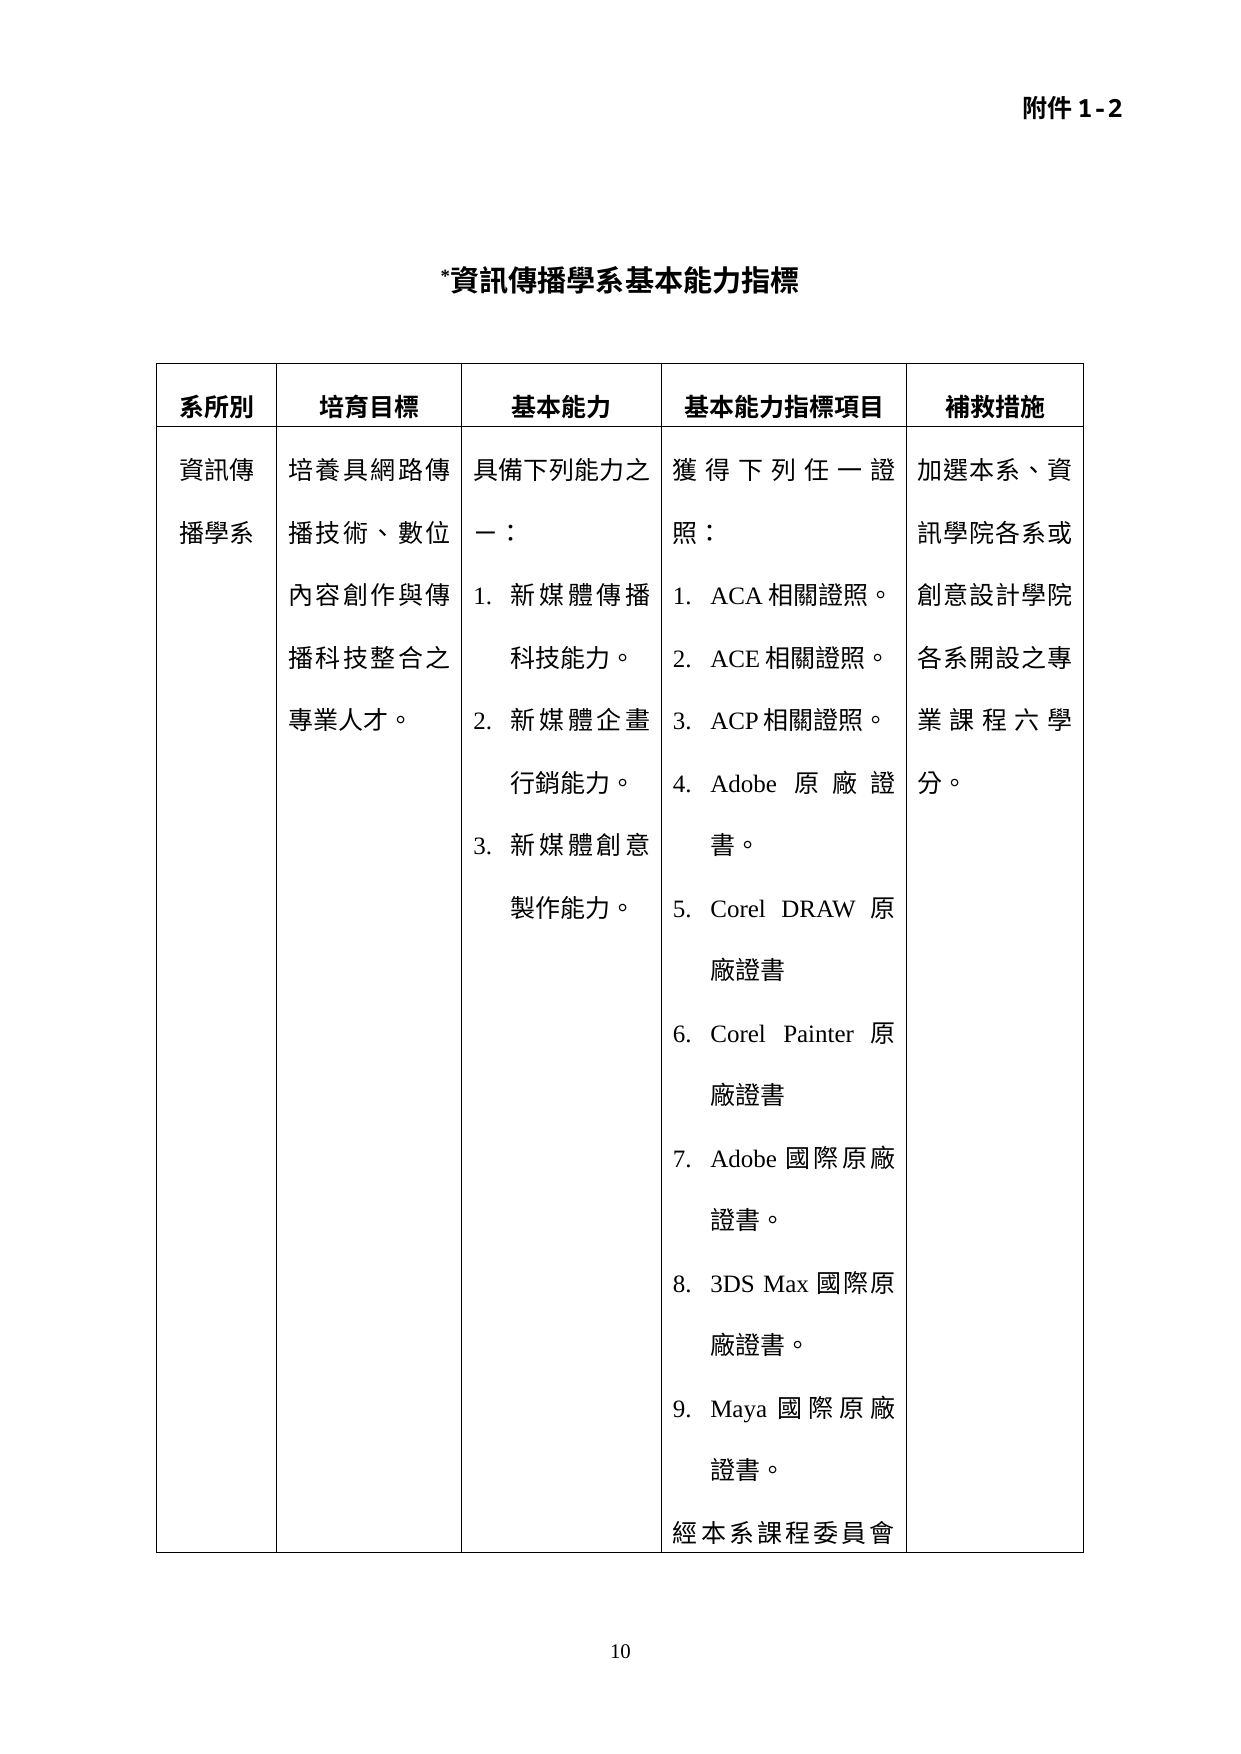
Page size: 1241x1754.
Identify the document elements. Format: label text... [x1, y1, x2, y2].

table_header 系所別 [157, 364, 276, 426]
table_header 補救措施 [907, 364, 1083, 426]
table_cell 獲得下列任一證照： ACA相關證照。 ACE相關證照。 ACP相關證照。 Adobe原廠證書。 Corel DRAW原廠證書 Corel Painter原廠證書 Adobe國際原廠證書。 3DS Max國際原廠證書。 Maya國際原廠證書。 經本系課程委員會審核通過之相關證照。 [662, 427, 906, 1552]
table_header 培育目標 [277, 364, 461, 426]
table_header 基本能力指標項目 [662, 364, 906, 426]
text *資訊傳播學系基本能力指標 [118, 237, 1122, 300]
table_cell 培養具網路傳播技術、數位內容創作與傳播科技整合之專業人才。 [277, 427, 461, 1552]
table_header 基本能力 [462, 364, 661, 426]
table_cell 具備下列能力之ㄧ： 新媒體傳播科技能力。 新媒體企畫行銷能力。 新媒體創意製作能力。 [462, 427, 661, 1552]
table_cell 資訊傳播學系 [157, 427, 276, 1552]
table_cell 加選本系、資訊學院各系或創意設計學院各系開設之專業課程六學分。 [907, 427, 1083, 1552]
